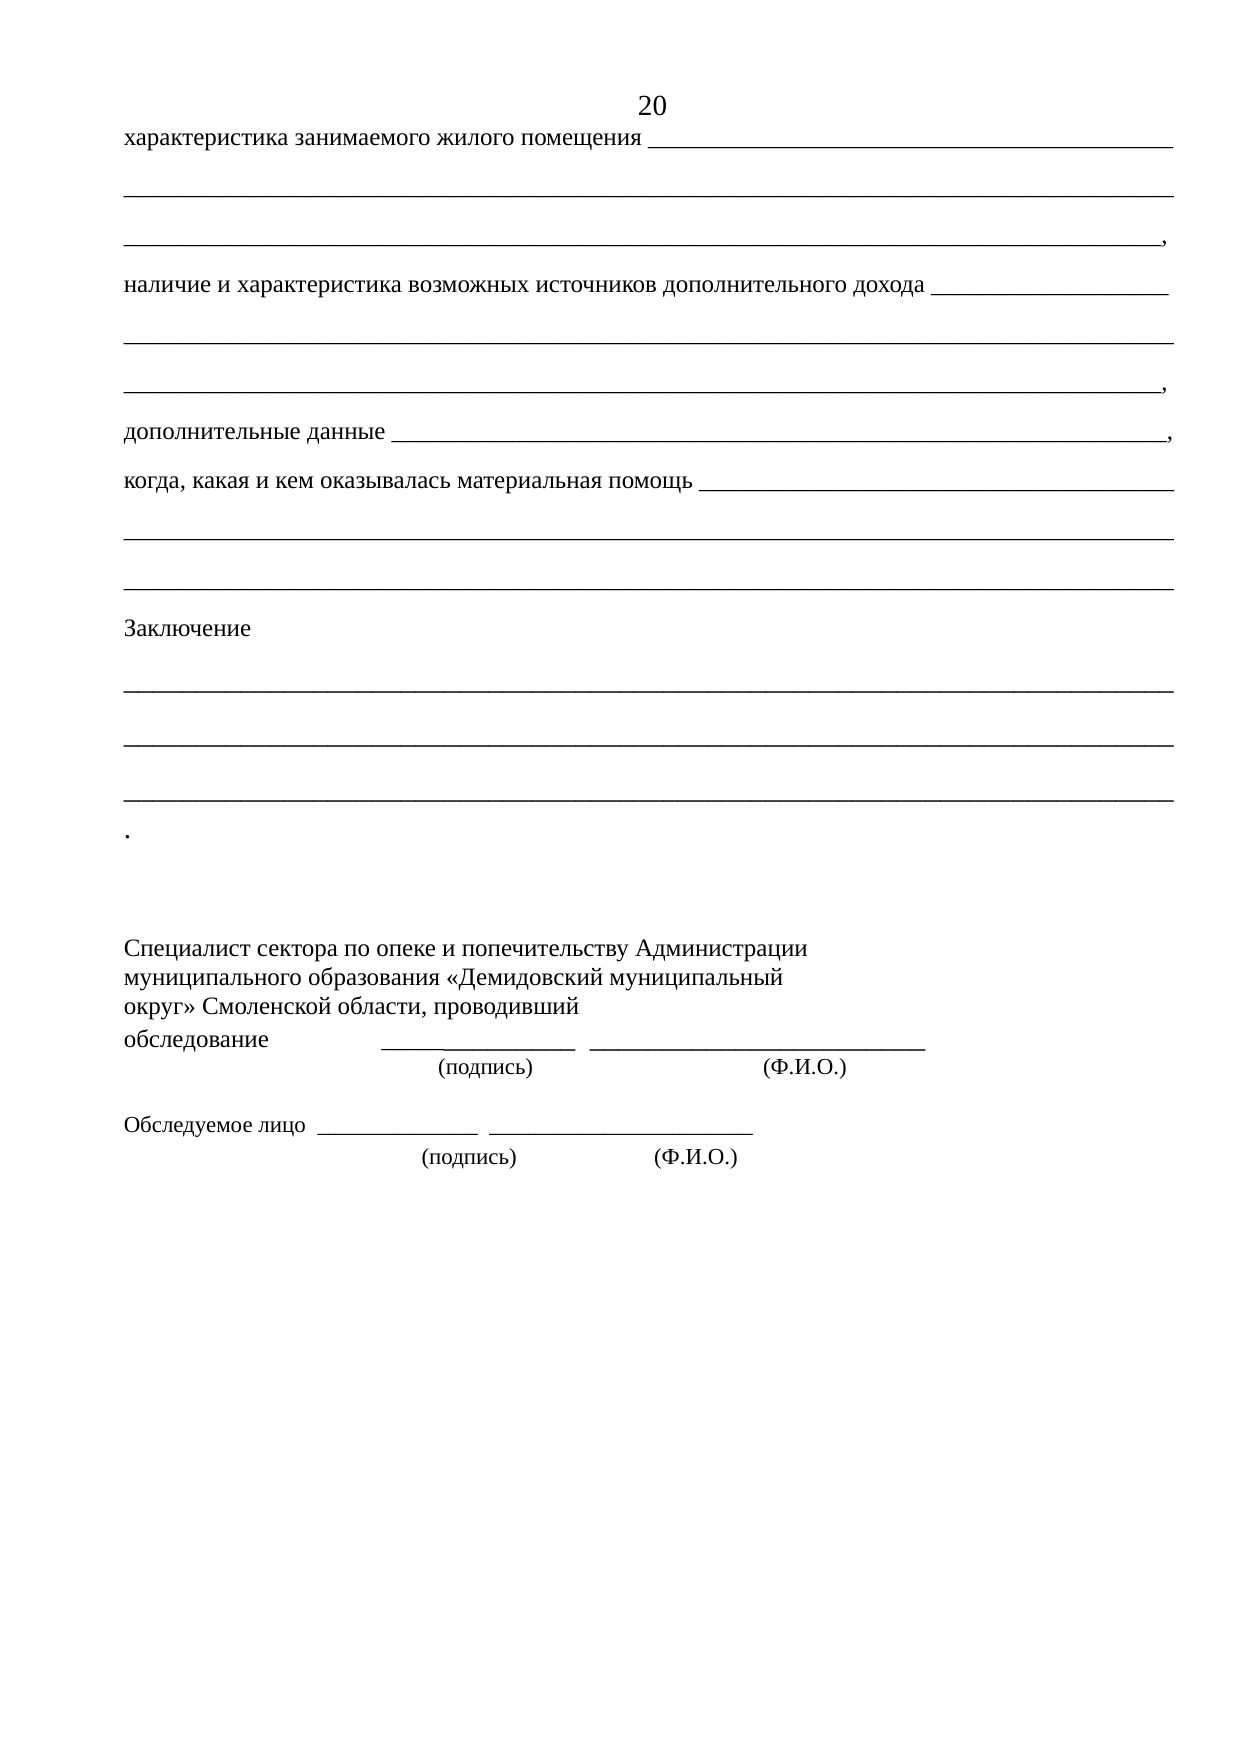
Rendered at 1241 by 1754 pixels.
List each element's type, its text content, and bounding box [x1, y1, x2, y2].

text когда, какая и кем оказывалась материальная помощь ______________________________________ [123, 466, 1175, 494]
text обследование ______________ _______________________ [123, 1020, 1175, 1053]
text (подпись) (Ф.И.О.) [123, 1053, 1175, 1079]
text ____________________________________________________________________________________ [123, 564, 1175, 592]
text наличие и характеристика возможных источников дополнительного дохода ___________________ [123, 269, 1175, 298]
text ___________________________________________________________________________________, [123, 367, 1175, 396]
text ________________________________________________________________________. [123, 771, 1175, 845]
text дополнительные данные ______________________________________________________________, [123, 416, 1175, 445]
text ________________________________________________________________________ [123, 717, 1175, 750]
text ________________________________________________________________________ [123, 662, 1175, 695]
text муниципального образования «Демидовский муниципальный [123, 962, 1175, 991]
text (подпись) (Ф.И.О.) [123, 1143, 1175, 1169]
text Специалист сектора по опеке и попечительству Администрации [123, 866, 1175, 962]
text характеристика занимаемого жилого помещения __________________________________________ [123, 122, 1175, 151]
text ____________________________________________________________________________________ [123, 514, 1175, 543]
text Обследуемое лицо ______________ _______________________ [123, 1079, 1175, 1137]
text Заключение [123, 613, 1175, 641]
text ___________________________________________________________________________________, [123, 220, 1175, 249]
text ____________________________________________________________________________________ [123, 318, 1175, 347]
text ____________________________________________________________________________________ [123, 171, 1175, 200]
text округ» Смоленской области, проводивший [123, 991, 1175, 1020]
